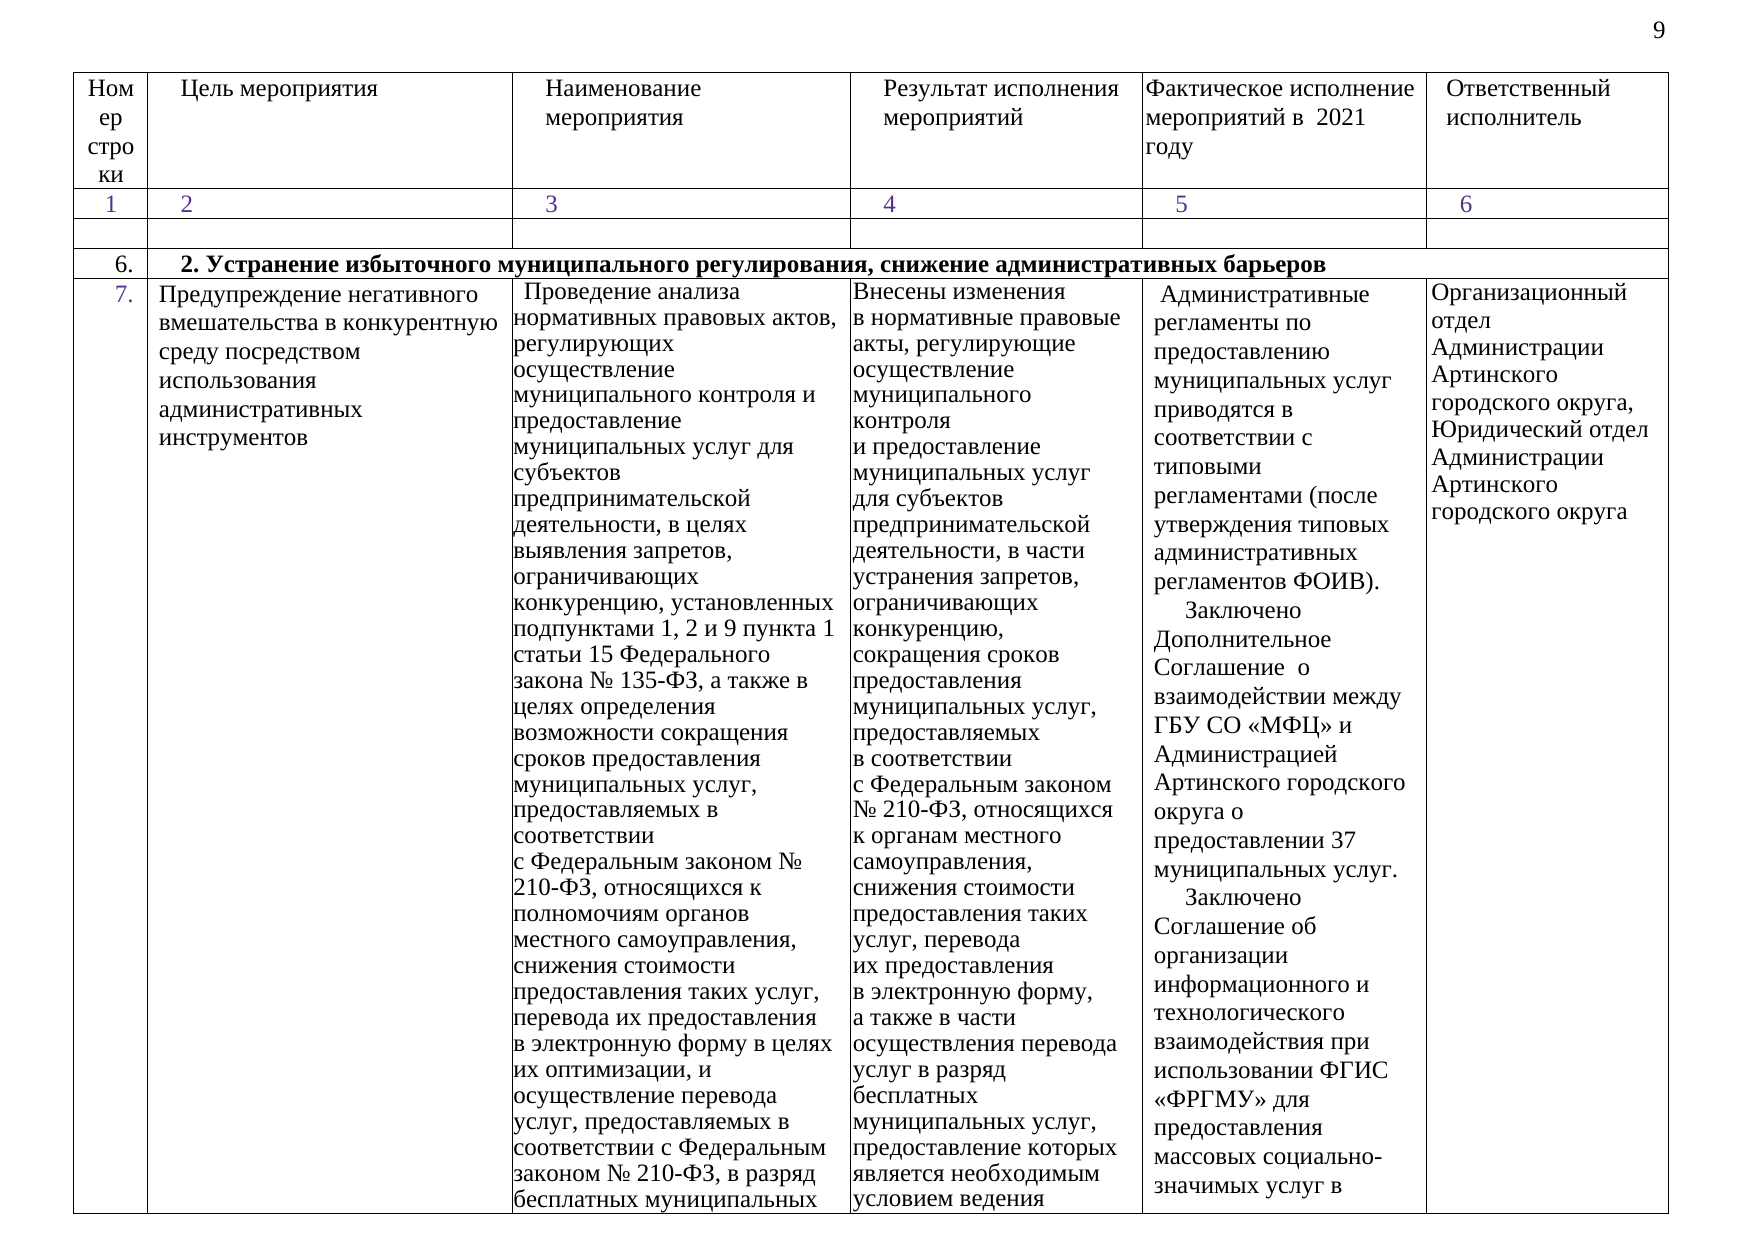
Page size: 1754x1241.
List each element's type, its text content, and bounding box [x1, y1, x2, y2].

table_cell 1 [74, 189, 147, 218]
table_cell 6 [1427, 189, 1668, 218]
table_cell 3 [513, 189, 850, 218]
table_cell Предупреждение негативного вмешательства в конкурентную среду посредством использования административных инструментов [148, 279, 512, 480]
table_cell Внесены изменения в нормативные правовые акты, регулирующие осуществление муниципального контроля и предоставление муниципальных услуг для субъектов предпринимательской деятельности, в части устранения запретов, ограничивающих конкуренцию, сокращения сроков предоставления муниципальных услуг, предоставляемых в соответствии с Федеральным законом № 210-ФЗ, относящихся к органам местного самоуправления, снижения стоимости предоставления таких услуг, перевода их предоставления в электронную форму, а также в части осуществления перевода услуг в разряд бесплатных муниципальных услуг, предоставление которых является необходимым условием ведения [851, 279, 1142, 1212]
table_cell Административные регламенты по предоставлению муниципальных услуг приводятся в соответствии с типовыми регламентами (после утверждения типовых административных регламентов ФОИВ). Заключено Дополнительное Соглашение о взаимодействии между ГБУ СО «МФЦ» и Администрацией Артинского городского округа о предоставлении 37 муниципальных услуг. Заключено Соглашение об организации информационного и технологического взаимодействия при использовании ФГИС «ФРГМУ» для предоставления массовых социально-значимых услуг в [1143, 279, 1426, 1212]
table_cell 4 [851, 189, 1142, 218]
table_header Ответственный исполнитель [1427, 73, 1668, 188]
table_header Результат исполнения мероприятий [851, 73, 1142, 188]
table_cell [851, 219, 1142, 248]
table_cell [1143, 219, 1426, 248]
table_header Фактическое исполнение мероприятий в 2021 году [1143, 73, 1426, 188]
table_header Номер строки [74, 73, 147, 188]
table_cell [148, 480, 512, 1212]
table_cell 6. [74, 249, 147, 278]
table_cell 7. [74, 279, 147, 1212]
table_cell 2 [148, 189, 512, 218]
table_header Цель мероприятия [148, 73, 512, 188]
table_cell [1427, 219, 1668, 248]
table_cell 5 [1143, 189, 1426, 218]
table_header Наименование мероприятия [513, 73, 850, 188]
table_cell 2. Устранение избыточного муниципального регулирования, снижение административных барьеров [148, 249, 1668, 278]
table_cell [74, 219, 147, 248]
table_cell [513, 219, 850, 248]
table_cell Проведение анализа нормативных правовых актов, регулирующих осуществление муниципального контроля и предоставление муниципальных услуг для субъектов предпринимательской деятельности, в целях выявления запретов, ограничивающих конкуренцию, установленных подпунктами 1, 2 и 9 пункта 1 статьи 15 Федерального закона № 135-ФЗ, а также в целях определения возможности сокращения сроков предоставления муниципальных услуг, предоставляемых в соответствии с Федеральным законом № 210-ФЗ, относящихся к полномочиям органов местного самоуправления, снижения стоимости предоставления таких услуг, перевода их предоставления в электронную форму в целях их оптимизации, и осуществление перевода услуг, предоставляемых в соответствии с Федеральным законом № 210-ФЗ, в разряд бесплатных муниципальных [513, 279, 850, 1212]
table_cell Организационный отдел Администрации Артинского городского округа, Юридический отдел Администрации Артинского городского округа [1427, 279, 1668, 1212]
